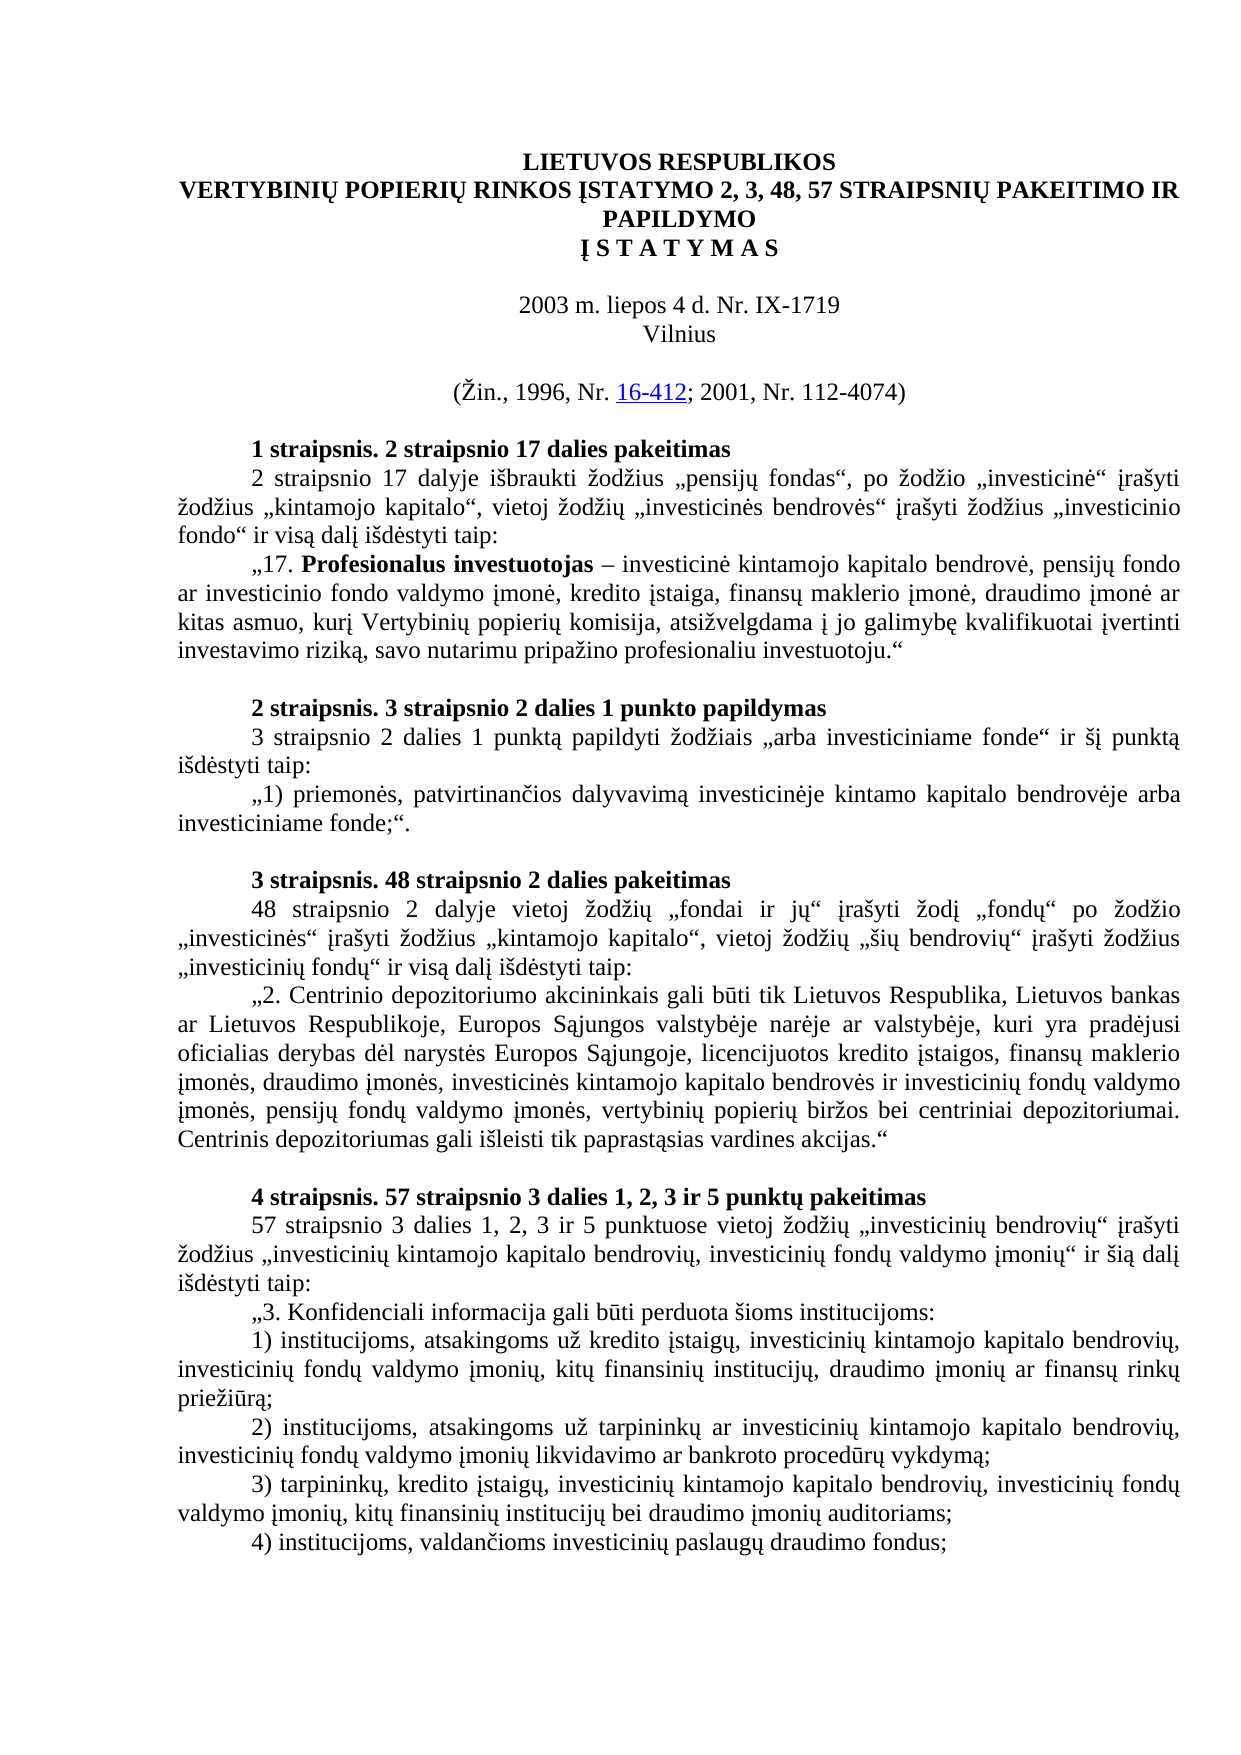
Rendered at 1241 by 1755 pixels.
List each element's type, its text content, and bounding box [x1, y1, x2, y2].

text VERTYBINIŲ POPIERIŲ RINKOS ĮSTATYMO 2, 3, 48, 57 STRAIPSNIŲ PAKEITIMO IR PAPILDYMO [177, 176, 1181, 233]
text 4) institucijoms, valdančioms investicinių paslaugų draudimo fondus; [177, 1527, 1181, 1556]
text „3. Konfidenciali informacija gali būti perduota šioms institucijoms: [177, 1297, 1181, 1326]
text 2 straipsnis. 3 straipsnio 2 dalies 1 punkto papildymas [177, 693, 1181, 722]
text 48 straipsnio 2 dalyje vietoj žodžių „fondai ir jų“ įrašyti žodį „fondų“ po žodžio „investicinės“ įrašyti žodžius „kintamojo kapitalo“, vietoj žodžių „šių bendrovių“ įrašyti žodžius „investicinių fondų“ ir visą dalį išdėstyti taip: [177, 894, 1181, 981]
text 2) institucijoms, atsakingoms už tarpininkų ar investicinių kintamojo kapitalo bendrovių, investicinių fondų valdymo įmonių likvidavimo ar bankroto procedūrų vykdymą; [177, 1412, 1181, 1469]
text Į S T A T Y M A S [177, 233, 1181, 262]
text „17. Profesionalus investuotojas – investicinė kintamojo kapitalo bendrovė, pensijų fondo ar investicinio fondo valdymo įmonė, kredito įstaiga, finansų maklerio įmonė, draudimo įmonė ar kitas asmuo, kurį Vertybinių popierių komisija, atsižvelgdama į jo galimybę kvalifikuotai įvertinti investavimo riziką, savo nutarimu pripažino profesionaliu investuotoju.“ [177, 549, 1181, 664]
text 3 straipsnio 2 dalies 1 punktą papildyti žodžiais „arba investiciniame fonde“ ir šį punktą išdėstyti taip: [177, 722, 1181, 779]
text 1 straipsnis. 2 straipsnio 17 dalies pakeitimas [177, 434, 1181, 463]
text 2 straipsnio 17 dalyje išbraukti žodžius „pensijų fondas“, po žodžio „investicinė“ įrašyti žodžius „kintamojo kapitalo“, vietoj žodžių „investicinės bendrovės“ įrašyti žodžius „investicinio fondo“ ir visą dalį išdėstyti taip: [177, 463, 1181, 549]
text 4 straipsnis. 57 straipsnio 3 dalies 1, 2, 3 ir 5 punktų pakeitimas [177, 1182, 1181, 1211]
text 3) tarpininkų, kredito įstaigų, investicinių kintamojo kapitalo bendrovių, investicinių fondų valdymo įmonių, kitų finansinių institucijų bei draudimo įmonių auditoriams; [177, 1469, 1181, 1527]
text Vilnius [177, 319, 1181, 348]
text 1) institucijoms, atsakingoms už kredito įstaigų, investicinių kintamojo kapitalo bendrovių, investicinių fondų valdymo įmonių, kitų finansinių institucijų, draudimo įmonių ar finansų rinkų priežiūrą; [177, 1326, 1181, 1412]
text LIETUVOS RESPUBLIKOS [177, 147, 1181, 176]
text 57 straipsnio 3 dalies 1, 2, 3 ir 5 punktuose vietoj žodžių „investicinių bendrovių“ įrašyti žodžius „investicinių kintamojo kapitalo bendrovių, investicinių fondų valdymo įmonių“ ir šią dalį išdėstyti taip: [177, 1211, 1181, 1297]
text (Žin., 1996, Nr. 16-412; 2001, Nr. 112-4074) [177, 377, 1181, 406]
text 3 straipsnis. 48 straipsnio 2 dalies pakeitimas [177, 866, 1181, 894]
text „2. Centrinio depozitoriumo akcininkais gali būti tik Lietuvos Respublika, Lietuvos bankas ar Lietuvos Respublikoje, Europos Sąjungos valstybėje narėje ar valstybėje, kuri yra pradėjusi oficialias derybas dėl narystės Europos Sąjungoje, licencijuotos kredito įstaigos, finansų maklerio įmonės, draudimo įmonės, investicinės kintamojo kapitalo bendrovės ir investicinių fondų valdymo įmonės, pensijų fondų valdymo įmonės, vertybinių popierių biržos bei centriniai depozitoriumai. Centrinis depozitoriumas gali išleisti tik paprastąsias vardines akcijas.“ [177, 981, 1181, 1153]
text 2003 m. liepos 4 d. Nr. IX-1719 [177, 291, 1181, 319]
text „1) priemonės, patvirtinančios dalyvavimą investicinėje kintamo kapitalo bendrovėje arba investiciniame fonde;“. [177, 779, 1181, 837]
